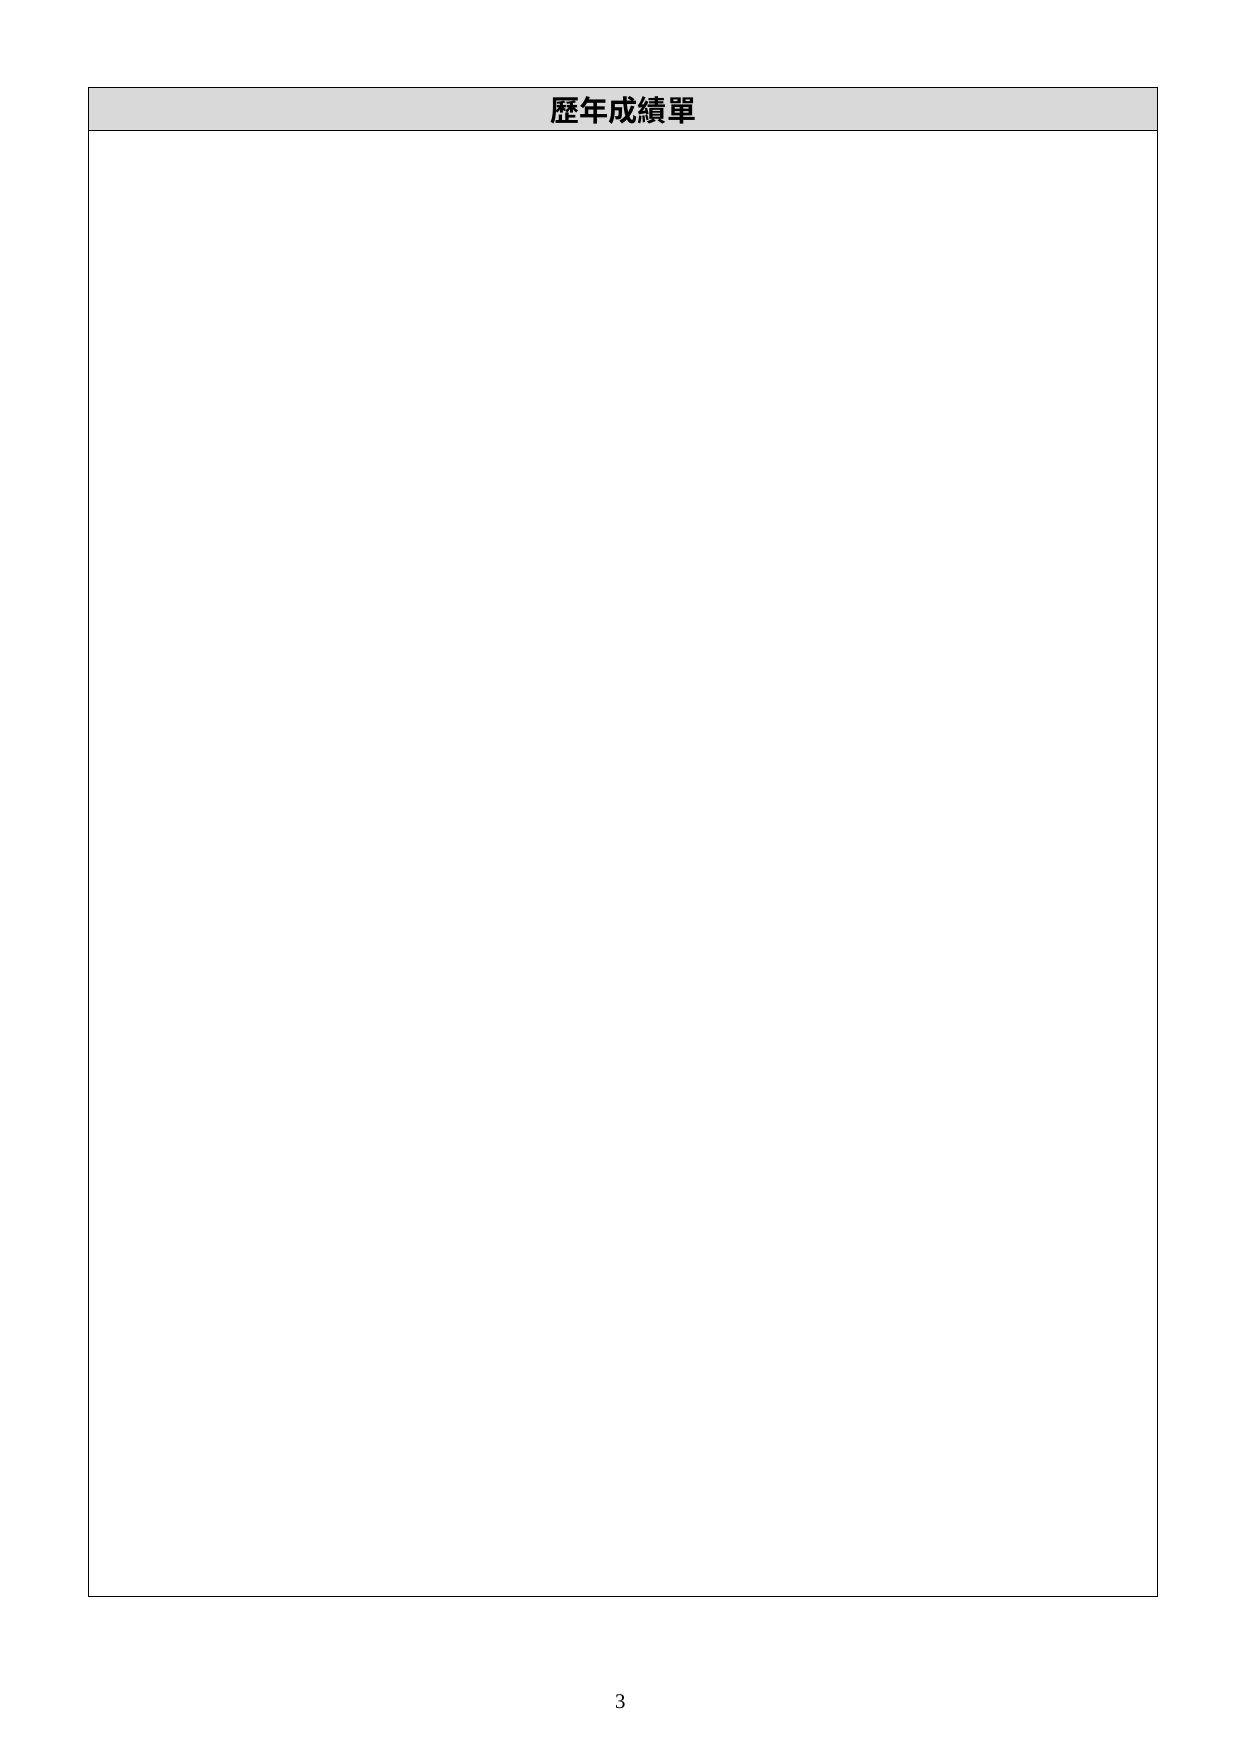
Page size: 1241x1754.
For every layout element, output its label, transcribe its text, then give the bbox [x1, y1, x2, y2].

table_cell [89, 131, 1157, 1596]
table_header 歷年成績單 [89, 88, 1157, 130]
